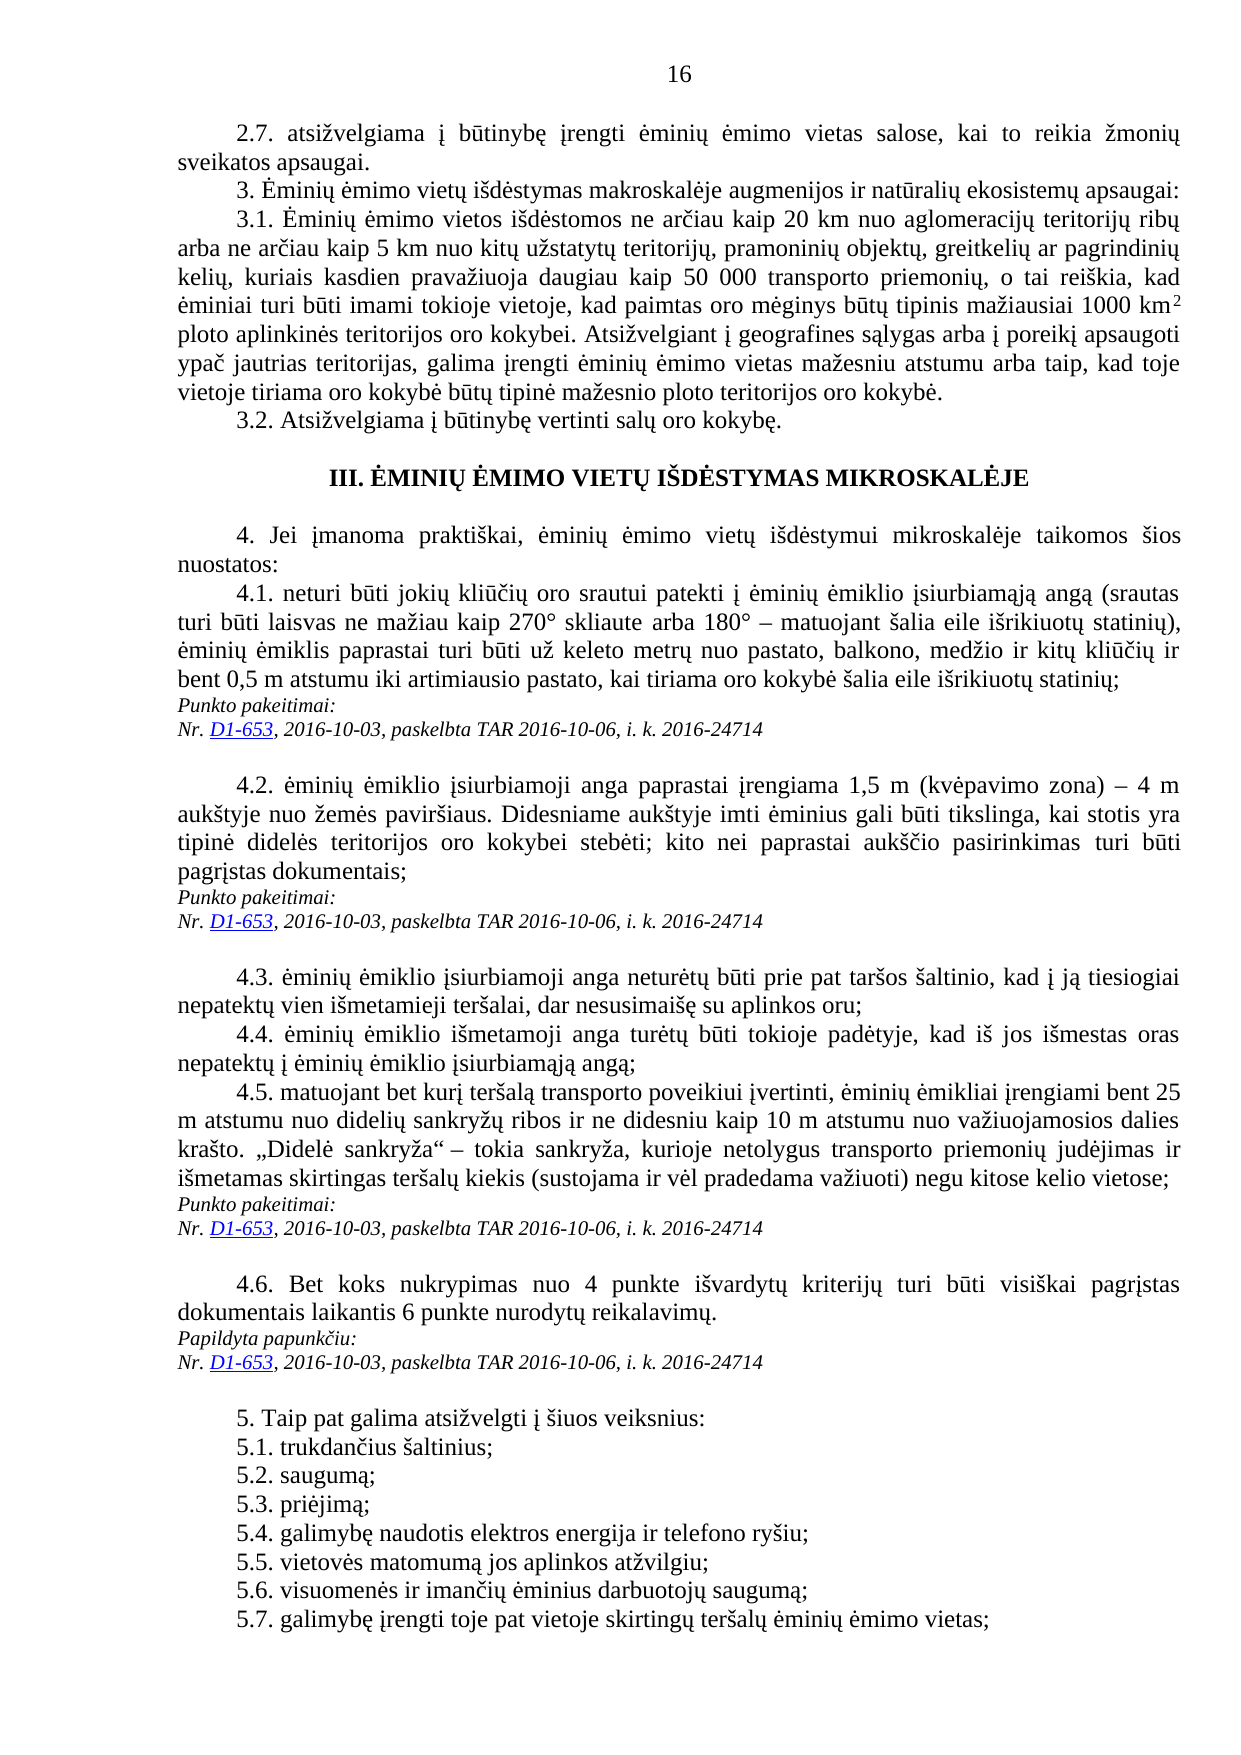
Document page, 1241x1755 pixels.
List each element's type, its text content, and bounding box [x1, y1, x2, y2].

text 5. Taip pat galima atsižvelgti į šiuos veiksnius: [177, 1403, 1181, 1432]
text 5.7. galimybę įrengti toje pat vietoje skirtingų teršalų ėminių ėmimo vietas; [177, 1604, 1181, 1633]
text 5.5. vietovės matomumą jos aplinkos atžvilgiu; [177, 1547, 1181, 1576]
text 5.1. trukdančius šaltinius; [177, 1432, 1181, 1461]
text III. Ėminių ėmimo vietų išdėstymas mikroskalėje [177, 463, 1181, 492]
text 4.5. matuojant bet kurį teršalą transporto poveikiui įvertinti, ėminių ėmikliai įrengiami bent 25 m atstumu nuo didelių sankryžų ribos ir ne didesniu kaip 10 m atstumu nuo važiuojamosios dalies krašto. „Didelė sankryža“ – tokia sankryža, kurioje netolygus transporto priemonių judėjimas ir išmetamas skirtingas teršalų kiekis (sustojama ir vėl pradedama važiuoti) negu kitose kelio vietose; [177, 1077, 1181, 1192]
text 5.6. visuomenės ir imančių ėminius darbuotojų saugumą; [177, 1576, 1181, 1604]
text 3. Ėminių ėmimo vietų išdėstymas makroskalėje augmenijos ir natūralių ekosistemų apsaugai: [177, 176, 1181, 204]
text Nr. D1-653, 2016-10-03, paskelbta TAR 2016-10-06, i. k. 2016-24714 [177, 717, 1181, 741]
text Nr. D1-653, 2016-10-03, paskelbta TAR 2016-10-06, i. k. 2016-24714 [177, 909, 1181, 933]
text Papildyta papunkčiu: [177, 1326, 1181, 1350]
text Nr. D1-653, 2016-10-03, paskelbta TAR 2016-10-06, i. k. 2016-24714 [177, 1216, 1181, 1240]
text Punkto pakeitimai: [177, 885, 1181, 909]
text 4.1. neturi būti jokių kliūčių oro srautui patekti į ėminių ėmiklio įsiurbiamąją angą (srautas turi būti laisvas ne mažiau kaip 270° skliaute arba 180° – matuojant šalia eile išrikiuotų statinių), ėminių ėmiklis paprastai turi būti už keleto metrų nuo pastato, balkono, medžio ir kitų kliūčių ir bent 0,5 m atstumu iki artimiausio pastato, kai tiriama oro kokybė šalia eile išrikiuotų statinių; [177, 578, 1181, 693]
text 2.7. atsižvelgiama į būtinybę įrengti ėminių ėmimo vietas salose, kai to reikia žmonių sveikatos apsaugai. [177, 118, 1181, 176]
text 3.1. Ėminių ėmimo vietos išdėstomos ne arčiau kaip 20 km nuo aglomeracijų teritorijų ribų arba ne arčiau kaip 5 km nuo kitų užstatytų teritorijų, pramoninių objektų, greitkelių ar pagrindinių kelių, kuriais kasdien pravažiuoja daugiau kaip 50 000 transporto priemonių, o tai reiškia, kad ėminiai turi būti imami tokioje vietoje, kad paimtas oro mėginys būtų tipinis mažiausiai 1000 km2 ploto aplinkinės teritorijos oro kokybei. Atsižvelgiant į geografines sąlygas arba į poreikį apsaugoti ypač jautrias teritorijas, galima įrengti ėminių ėmimo vietas mažesniu atstumu arba taip, kad toje vietoje tiriama oro kokybė būtų tipinė mažesnio ploto teritorijos oro kokybė. [177, 204, 1181, 406]
text Nr. D1-653, 2016-10-03, paskelbta TAR 2016-10-06, i. k. 2016-24714 [177, 1350, 1181, 1374]
text 5.4. galimybę naudotis elektros energija ir telefono ryšiu; [177, 1518, 1181, 1547]
text 3.2. Atsižvelgiama į būtinybę vertinti salų oro kokybę. [177, 406, 1181, 434]
text Punkto pakeitimai: [177, 693, 1181, 717]
text Punkto pakeitimai: [177, 1192, 1181, 1216]
text 5.2. saugumą; [177, 1461, 1181, 1489]
text 4.2. ėminių ėmiklio įsiurbiamoji anga paprastai įrengiama 1,5 m (kvėpavimo zona) – 4 m aukštyje nuo žemės paviršiaus. Didesniame aukštyje imti ėminius gali būti tikslinga, kai stotis yra tipinė didelės teritorijos oro kokybei stebėti; kito nei paprastai aukščio pasirinkimas turi būti pagrįstas dokumentais; [177, 770, 1181, 885]
text 4. Jei įmanoma praktiškai, ėminių ėmimo vietų išdėstymui mikroskalėje taikomos šios nuostatos: [177, 521, 1181, 578]
text 5.3. priėjimą; [177, 1489, 1181, 1518]
text 4.6. Bet koks nukrypimas nuo 4 punkte išvardytų kriterijų turi būti visiškai pagrįstas dokumentais laikantis 6 punkte nurodytų reikalavimų. [177, 1269, 1181, 1326]
text 4.4. ėminių ėmiklio išmetamoji anga turėtų būti tokioje padėtyje, kad iš jos išmestas oras nepatektų į ėminių ėmiklio įsiurbiamąją angą; [177, 1019, 1181, 1077]
text 4.3. ėminių ėmiklio įsiurbiamoji anga neturėtų būti prie pat taršos šaltinio, kad į ją tiesiogiai nepatektų vien išmetamieji teršalai, dar nesusimaišę su aplinkos oru; [177, 962, 1181, 1019]
